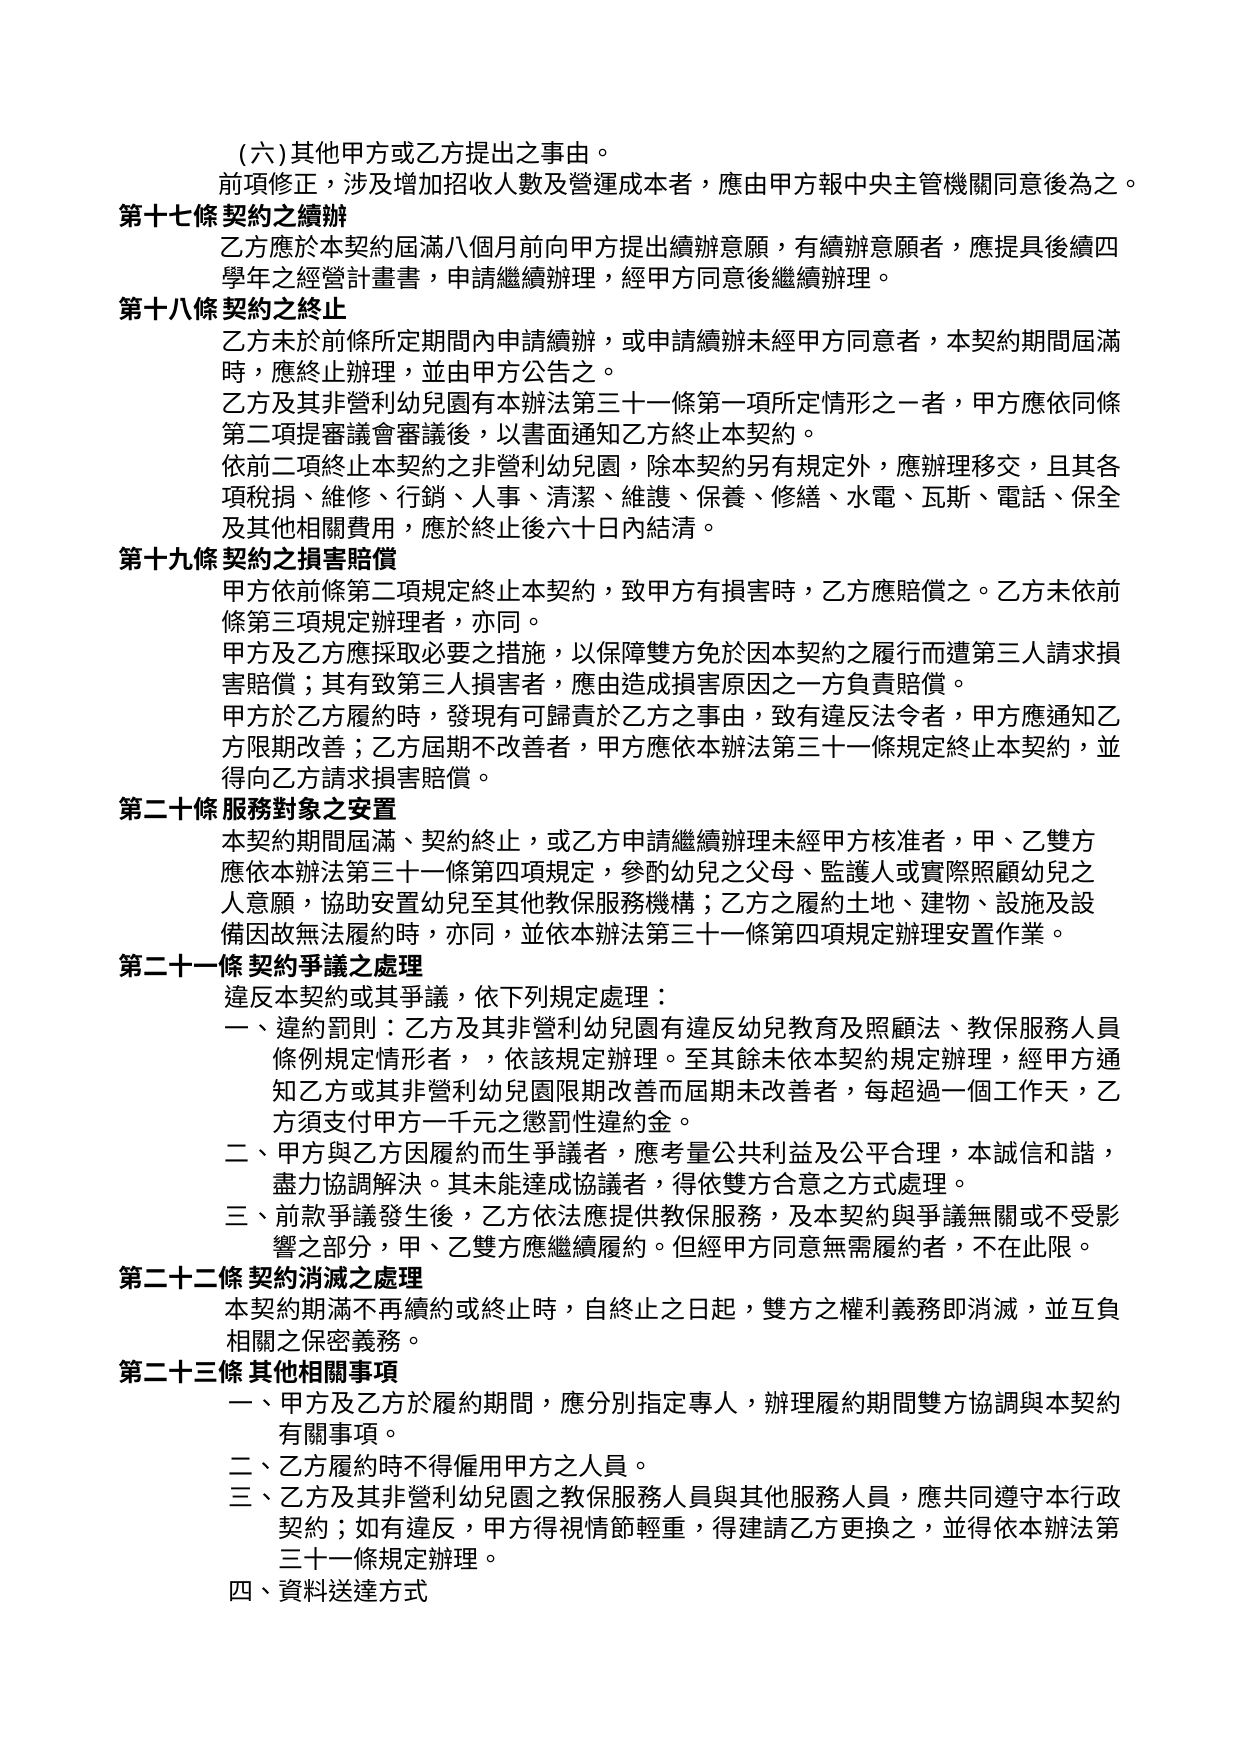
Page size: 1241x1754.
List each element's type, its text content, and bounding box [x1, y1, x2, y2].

text 甲方於乙方履約時，發現有可歸責於乙方之事由，致有違反法令者，甲方應通知乙方限期改善；乙方屆期不改善者，甲方應依本辦法第三十一條規定終止本契約，並得向乙方請求損害賠償。 [222, 700, 1122, 794]
text 一、違約罰則：乙方及其非營利幼兒園有違反幼兒教育及照顧法、教保服務人員條例規定情形者，，依該規定辦理。至其餘未依本契約規定辦理，經甲方通知乙方或其非營利幼兒園限期改善而屆期未改善者，每超過一個工作天，乙方須支付甲方一千元之懲罰性違約金。 [224, 1012, 1122, 1137]
text 二、乙方履約時不得僱用甲方之人員。 [228, 1450, 1122, 1481]
text 第十八條 契約之終止 [118, 294, 1122, 325]
text 第十九條 契約之損害賠償 [118, 544, 1122, 575]
text 一、甲方及乙方於履約期間，應分別指定專人，辦理履約期間雙方協調與本契約有關事項。 [228, 1387, 1122, 1450]
text 本契約期滿不再續約或終止時，自終止之日起，雙方之權利義務即消滅，並互負相關之保密義務。 [224, 1294, 1122, 1356]
text 前項修正，涉及增加招收人數及營運成本者，應由甲方報中央主管機關同意後為之。 [217, 169, 1122, 200]
text 三、乙方及其非營利幼兒園之教保服務人員與其他服務人員，應共同遵守本行政契約；如有違反，甲方得視情節輕重，得建請乙方更換之，並得依本辦法第三十一條規定辦理。 [228, 1481, 1122, 1575]
text 第二十三條 其他相關事項 [118, 1356, 1122, 1387]
text 第二十一條 契約爭議之處理 [118, 950, 1122, 981]
text 二、甲方與乙方因履約而生爭議者，應考量公共利益及公平合理，本誠信和諧，盡力協調解決。其未能達成協議者，得依雙方合意之方式處理。 [224, 1137, 1122, 1200]
text 第二十條 服務對象之安置 [118, 794, 1122, 825]
text 甲方及乙方應採取必要之措施，以保障雙方免於因本契約之履行而遭第三人請求損害賠償；其有致第三人損害者，應由造成損害原因之一方負責賠償。 [222, 637, 1122, 700]
text 甲方依前條第二項規定終止本契約，致甲方有損害時，乙方應賠償之。乙方未依前條第三項規定辦理者，亦同。 [222, 575, 1122, 637]
text 違反本契約或其爭議，依下列規定處理： [224, 981, 1122, 1012]
text 乙方應於本契約屆滿八個月前向甲方提出續辦意願，有續辦意願者，應提具後續四學年之經營計畫書，申請繼續辦理，經甲方同意後繼續辦理。 [219, 231, 1122, 294]
text 四、資料送達方式 [228, 1575, 1122, 1606]
text 本契約期間屆滿、契約終止，或乙方申請繼續辦理未經甲方核准者，甲、乙雙方應依本辦法第三十一條第四項規定，參酌幼兒之父母、監護人或實際照顧幼兒之人意願，協助安置幼兒至其他教保服務機構；乙方之履約土地、建物、設施及設備因故無法履約時，亦同，並依本辦法第三十一條第四項規定辦理安置作業。 [220, 825, 1097, 950]
text 乙方及其非營利幼兒園有本辦法第三十一條第一項所定情形之ㄧ者，甲方應依同條第二項提審議會審議後，以書面通知乙方終止本契約。 [222, 387, 1122, 450]
text 三、前款爭議發生後，乙方依法應提供教保服務，及本契約與爭議無關或不受影響之部分，甲、乙雙方應繼續履約。但經甲方同意無需履約者，不在此限。 [224, 1200, 1122, 1262]
text (六)其他甲方或乙方提出之事由。 [233, 137, 1122, 169]
text 第二十二條 契約消滅之處理 [118, 1262, 1122, 1294]
text 第十七條 契約之續辦 [118, 200, 1122, 231]
text 乙方未於前條所定期間內申請續辦，或申請續辦未經甲方同意者，本契約期間屆滿時，應終止辦理，並由甲方公告之。 [222, 325, 1122, 387]
text 依前二項終止本契約之非營利幼兒園，除本契約另有規定外，應辦理移交，且其各項稅捐、維修、行銷、人事、清潔、維謢、保養、修繕、水電、瓦斯、電話、保全及其他相關費用，應於終止後六十日內結清。 [222, 450, 1122, 544]
